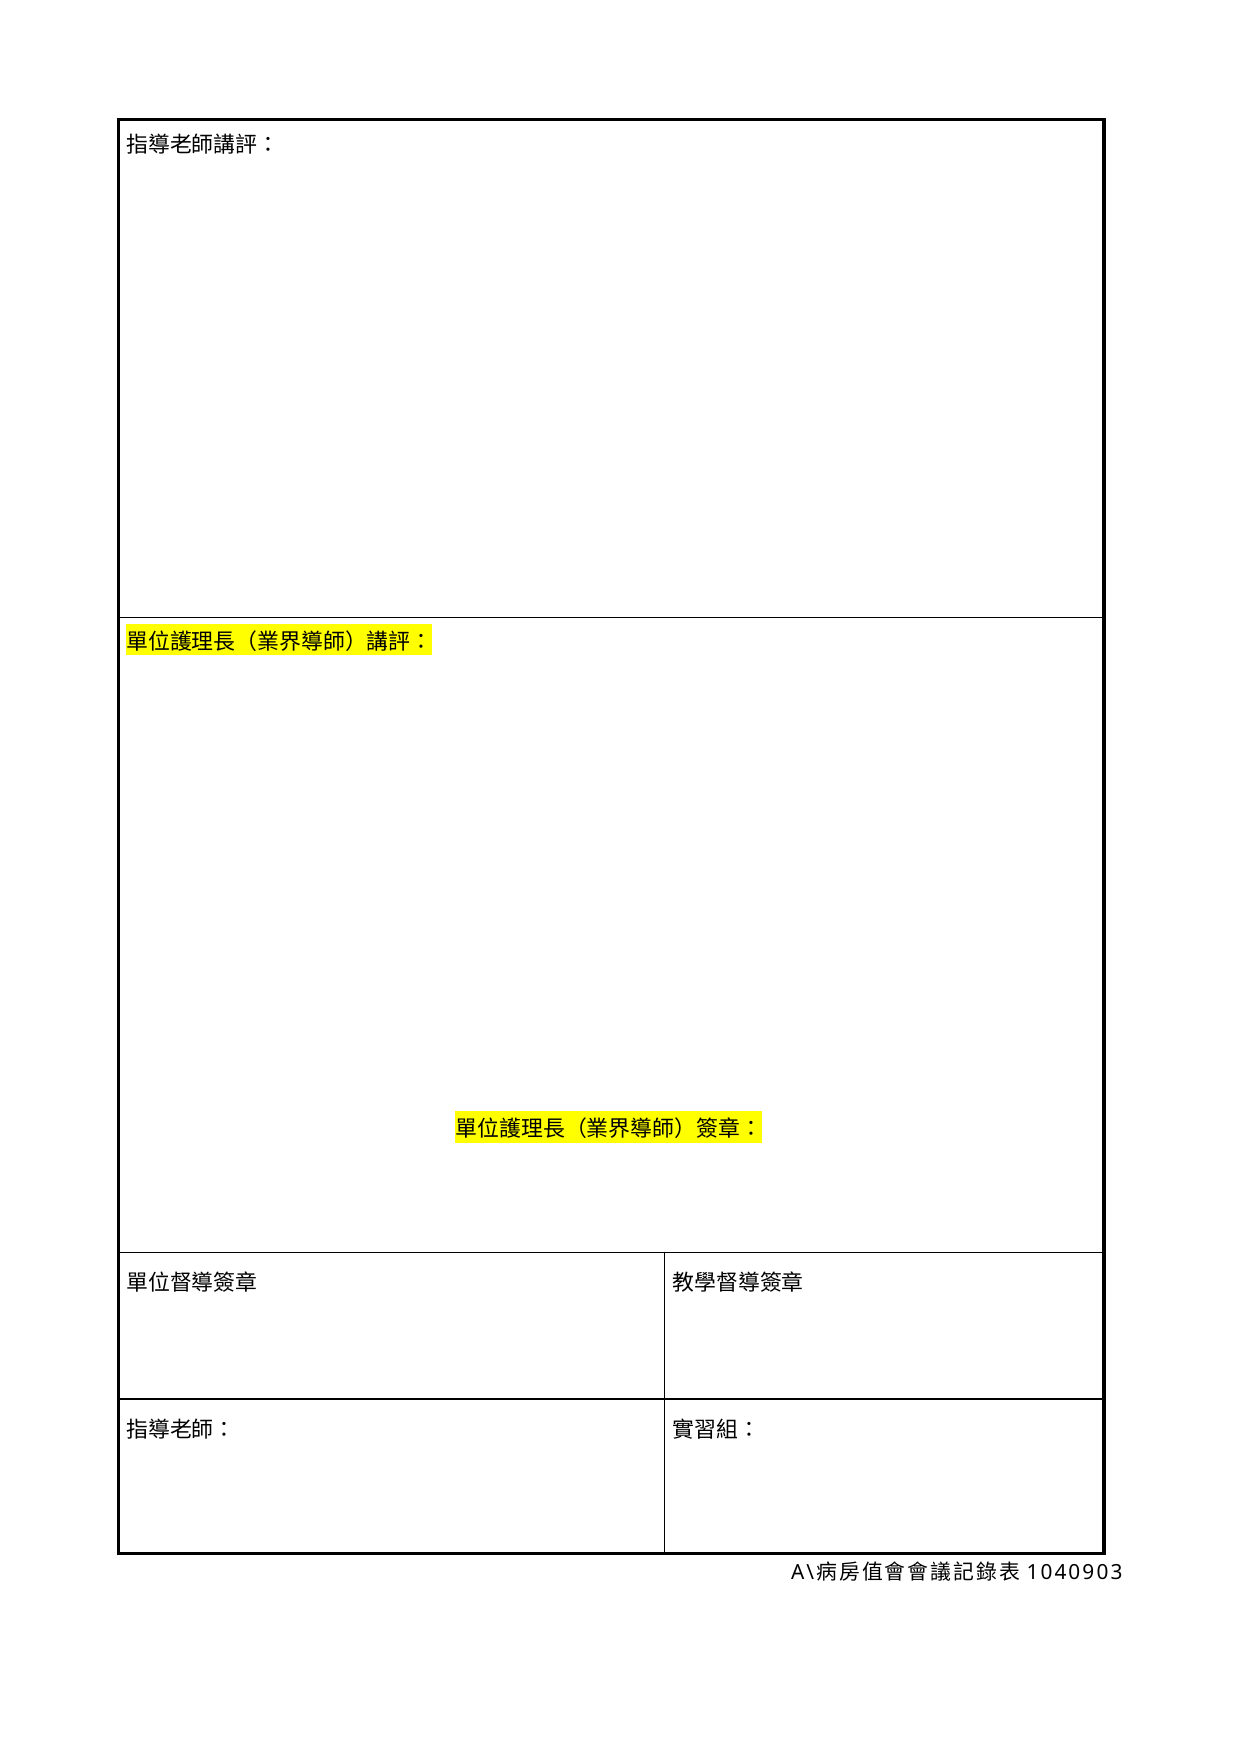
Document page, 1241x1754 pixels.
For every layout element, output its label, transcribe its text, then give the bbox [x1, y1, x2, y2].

table_cell 實習組： [665, 1400, 1102, 1552]
text A\病房值會會議記錄表1040903 [118, 1555, 1122, 1585]
table_cell 指導老師： [120, 1400, 664, 1552]
table_cell 單位督導簽章 [120, 1253, 664, 1398]
table_cell 教學督導簽章 [665, 1253, 1102, 1398]
table_header 指導老師講評： [120, 121, 1102, 616]
table_cell 單位護理長（業界導師）講評： 單位護理長（業界導師）簽章： [120, 618, 1102, 1252]
